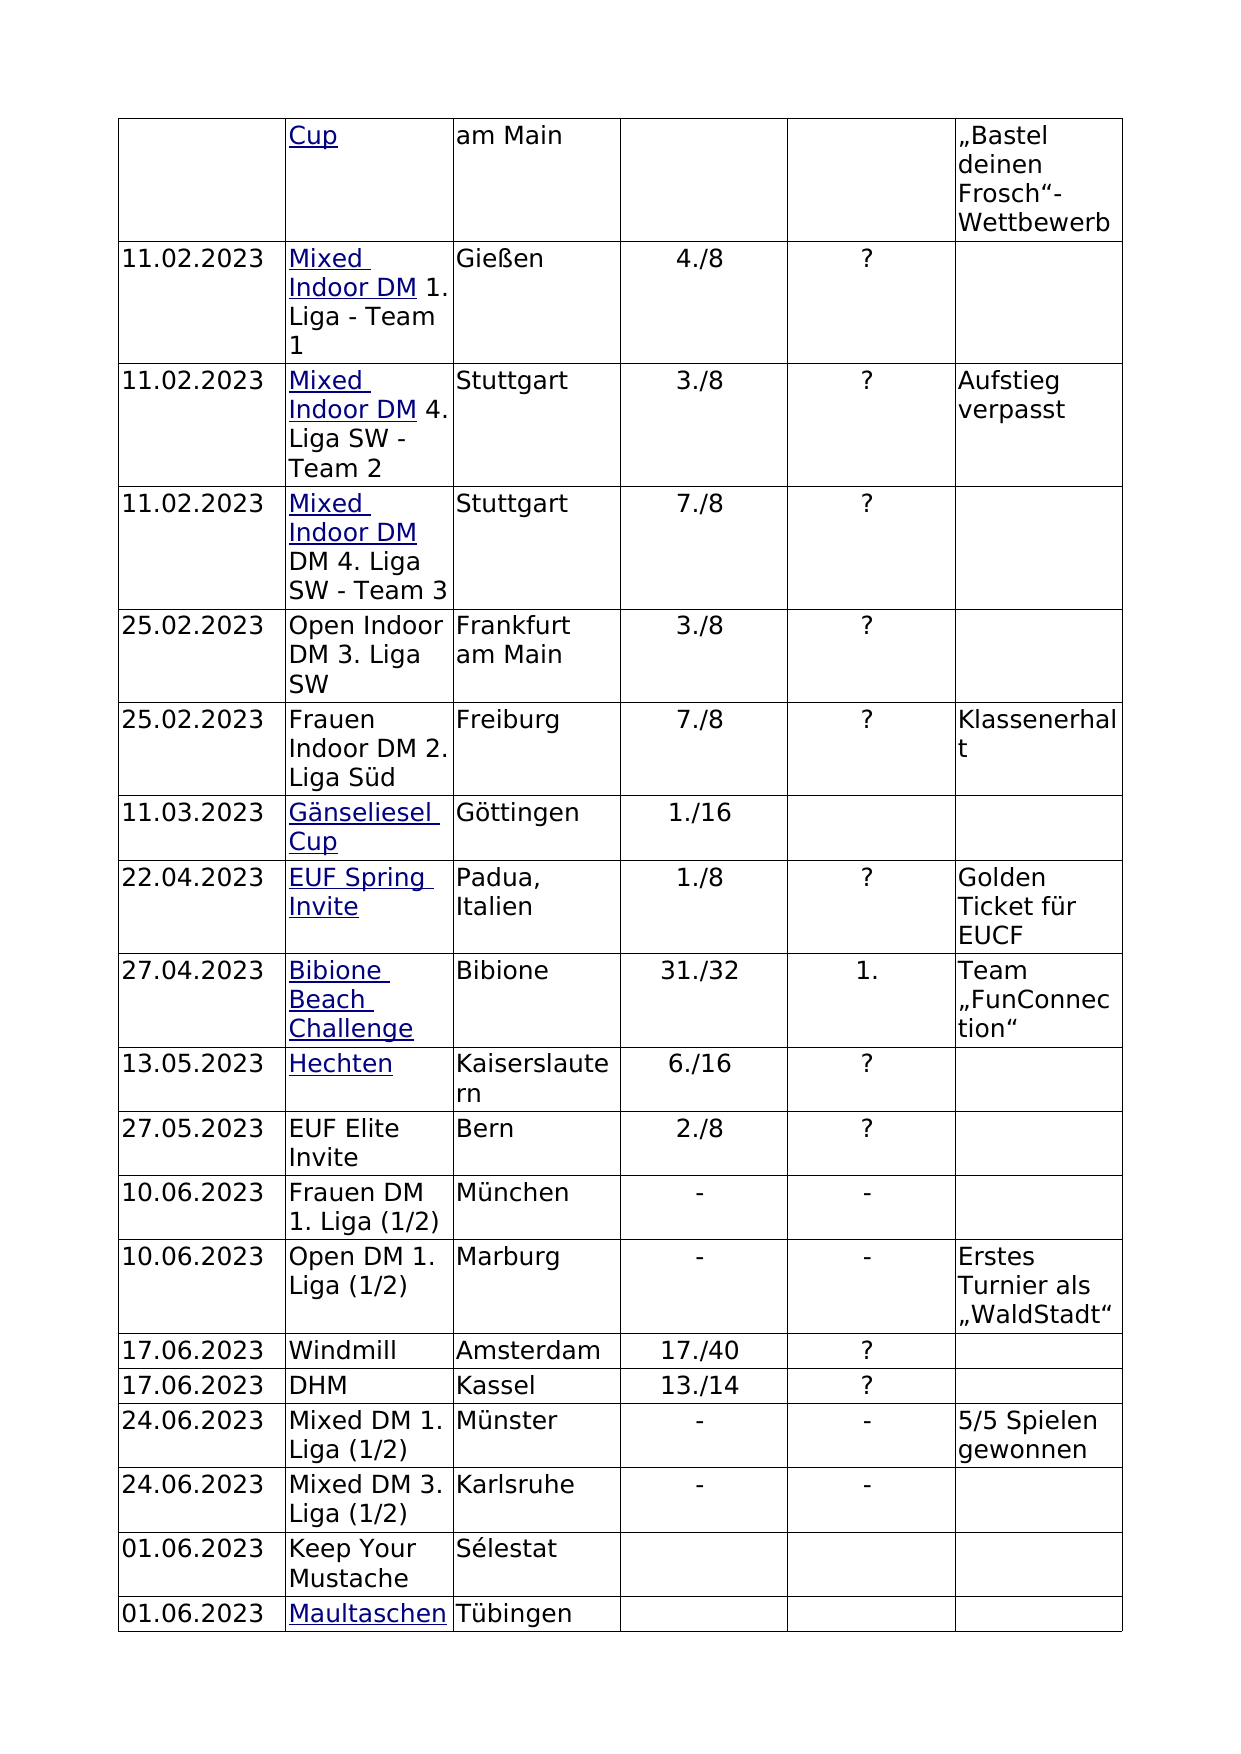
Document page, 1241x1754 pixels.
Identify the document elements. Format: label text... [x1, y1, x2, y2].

table_cell - [788, 1404, 955, 1467]
table_cell 25.02.2023 [119, 610, 285, 702]
table_cell Mixed DM 3. Liga (1/2) [286, 1468, 453, 1532]
table_cell Open DM 1. Liga (1/2) [286, 1240, 453, 1333]
table_cell Frankfurt am Main [454, 610, 620, 702]
table_cell - [621, 1468, 787, 1532]
table_cell 6./16 [621, 1048, 787, 1111]
table_cell Amsterdam [454, 1334, 620, 1368]
table_cell 17./40 [621, 1334, 787, 1368]
table_cell 2./8 [621, 1112, 787, 1175]
table_cell 11.02.2023 [119, 364, 285, 486]
table_cell 3./8 [621, 610, 787, 702]
table_cell Mixed Indoor DM DM 4. Liga SW - Team 3 [286, 487, 453, 608]
table_cell Open Indoor DM 3. Liga SW [286, 610, 453, 702]
table_cell Bibione Beach Challenge [286, 954, 453, 1047]
table_cell 10.06.2023 [119, 1176, 285, 1239]
table_cell Klassenerhalt [956, 703, 1122, 795]
table_cell 24.06.2023 [119, 1468, 285, 1532]
table_cell ? [788, 610, 955, 702]
table_cell Cup [286, 119, 453, 241]
table_cell 3./8 [621, 364, 787, 486]
table_cell Münster [454, 1404, 620, 1467]
table_cell 01.06.2023 [119, 1533, 285, 1596]
table_cell Bibione [454, 954, 620, 1047]
table_cell 24.06.2023 [119, 1404, 285, 1467]
table_cell [788, 1533, 955, 1596]
table_cell 7./8 [621, 487, 787, 608]
table_cell - [788, 1176, 955, 1239]
table_cell [956, 1048, 1122, 1111]
table_cell [788, 1597, 955, 1631]
table_cell Kassel [454, 1369, 620, 1403]
table_cell Padua, Italien [454, 861, 620, 953]
table_cell - [788, 1240, 955, 1333]
table_cell [956, 1334, 1122, 1368]
table_cell [956, 1597, 1122, 1631]
table_cell 1./16 [621, 796, 787, 860]
table_cell Erstes Turnier als „WaldStadt“ [956, 1240, 1122, 1333]
table_cell ? [788, 1334, 955, 1368]
table_cell 1. [788, 954, 955, 1047]
table_cell Karlsruhe [454, 1468, 620, 1532]
table_cell [956, 1468, 1122, 1532]
table_cell 4./8 [621, 242, 787, 363]
table_cell Kaiserslautern [454, 1048, 620, 1111]
table_cell Freiburg [454, 703, 620, 795]
table_cell 17.06.2023 [119, 1334, 285, 1368]
table_cell Stuttgart [454, 487, 620, 608]
table_cell Gänseliesel Cup [286, 796, 453, 860]
table_cell Sélestat [454, 1533, 620, 1596]
table_cell „Bastel deinen Frosch“-Wettbewerb [956, 119, 1122, 241]
table_cell 17.06.2023 [119, 1369, 285, 1403]
table_cell Windmill [286, 1334, 453, 1368]
table_cell 1./8 [621, 861, 787, 953]
table_cell - [621, 1404, 787, 1467]
table_cell 11.03.2023 [119, 796, 285, 860]
table_cell [621, 1533, 787, 1596]
table_cell München [454, 1176, 620, 1239]
table_cell [956, 610, 1122, 702]
table_cell Golden Ticket für EUCF [956, 861, 1122, 953]
table_cell 10.06.2023 [119, 1240, 285, 1333]
table_cell Gießen [454, 242, 620, 363]
table_cell 11.02.2023 [119, 242, 285, 363]
table_cell ? [788, 242, 955, 363]
table_cell [956, 1176, 1122, 1239]
table_cell ? [788, 1112, 955, 1175]
table_cell 25.02.2023 [119, 703, 285, 795]
table_cell [956, 796, 1122, 860]
table_cell Marburg [454, 1240, 620, 1333]
table_cell 13.05.2023 [119, 1048, 285, 1111]
table_cell Tübingen [454, 1597, 620, 1631]
table_cell ? [788, 487, 955, 608]
table_cell EUF Elite Invite [286, 1112, 453, 1175]
table_cell - [788, 1468, 955, 1532]
table_cell Mixed Indoor DM 1. Liga - Team 1 [286, 242, 453, 363]
table_cell [956, 242, 1122, 363]
table_cell Mixed DM 1. Liga (1/2) [286, 1404, 453, 1467]
table_cell - [788, 119, 955, 241]
table_cell [956, 1533, 1122, 1596]
table_cell am Main [454, 119, 620, 241]
table_cell ? [788, 703, 955, 795]
table_cell 27.05.2023 [119, 1112, 285, 1175]
table_cell [788, 796, 955, 860]
table_cell DHM [286, 1369, 453, 1403]
table_cell 27.04.2023 [119, 954, 285, 1047]
table_cell Mixed Indoor DM 4. Liga SW - Team 2 [286, 364, 453, 486]
table_cell - [621, 1176, 787, 1239]
table_cell Maultaschen [286, 1597, 453, 1631]
table_cell 13./14 [621, 1369, 787, 1403]
table_cell Stuttgart [454, 364, 620, 486]
table_cell Bern [454, 1112, 620, 1175]
table_cell 31./32 [621, 954, 787, 1047]
table_cell Keep Your Mustache [286, 1533, 453, 1596]
table_cell - [621, 1240, 787, 1333]
table_cell [956, 1112, 1122, 1175]
table_cell 11.02.2023 [119, 487, 285, 608]
table_cell 5/5 Spielen gewonnen [956, 1404, 1122, 1467]
table_cell 7./8 [621, 703, 787, 795]
table_cell [621, 1597, 787, 1631]
table_cell 22.04.2023 [119, 861, 285, 953]
table_cell Frauen Indoor DM 2. Liga Süd [286, 703, 453, 795]
table_cell ? [788, 861, 955, 953]
table_cell [621, 119, 787, 241]
table_cell ? [788, 1369, 955, 1403]
table_cell Team „FunConnection“ [956, 954, 1122, 1047]
table_cell ? [788, 364, 955, 486]
table_cell Frauen DM 1. Liga (1/2) [286, 1176, 453, 1239]
table_cell EUF Spring Invite [286, 861, 453, 953]
table_cell [956, 487, 1122, 608]
table_cell Göttingen [454, 796, 620, 860]
table_cell [119, 119, 285, 241]
table_cell [956, 1369, 1122, 1403]
table_cell Hechten [286, 1048, 453, 1111]
table_cell 01.06.2023 [119, 1597, 285, 1631]
table_cell Aufstieg verpasst [956, 364, 1122, 486]
table_cell ? [788, 1048, 955, 1111]
